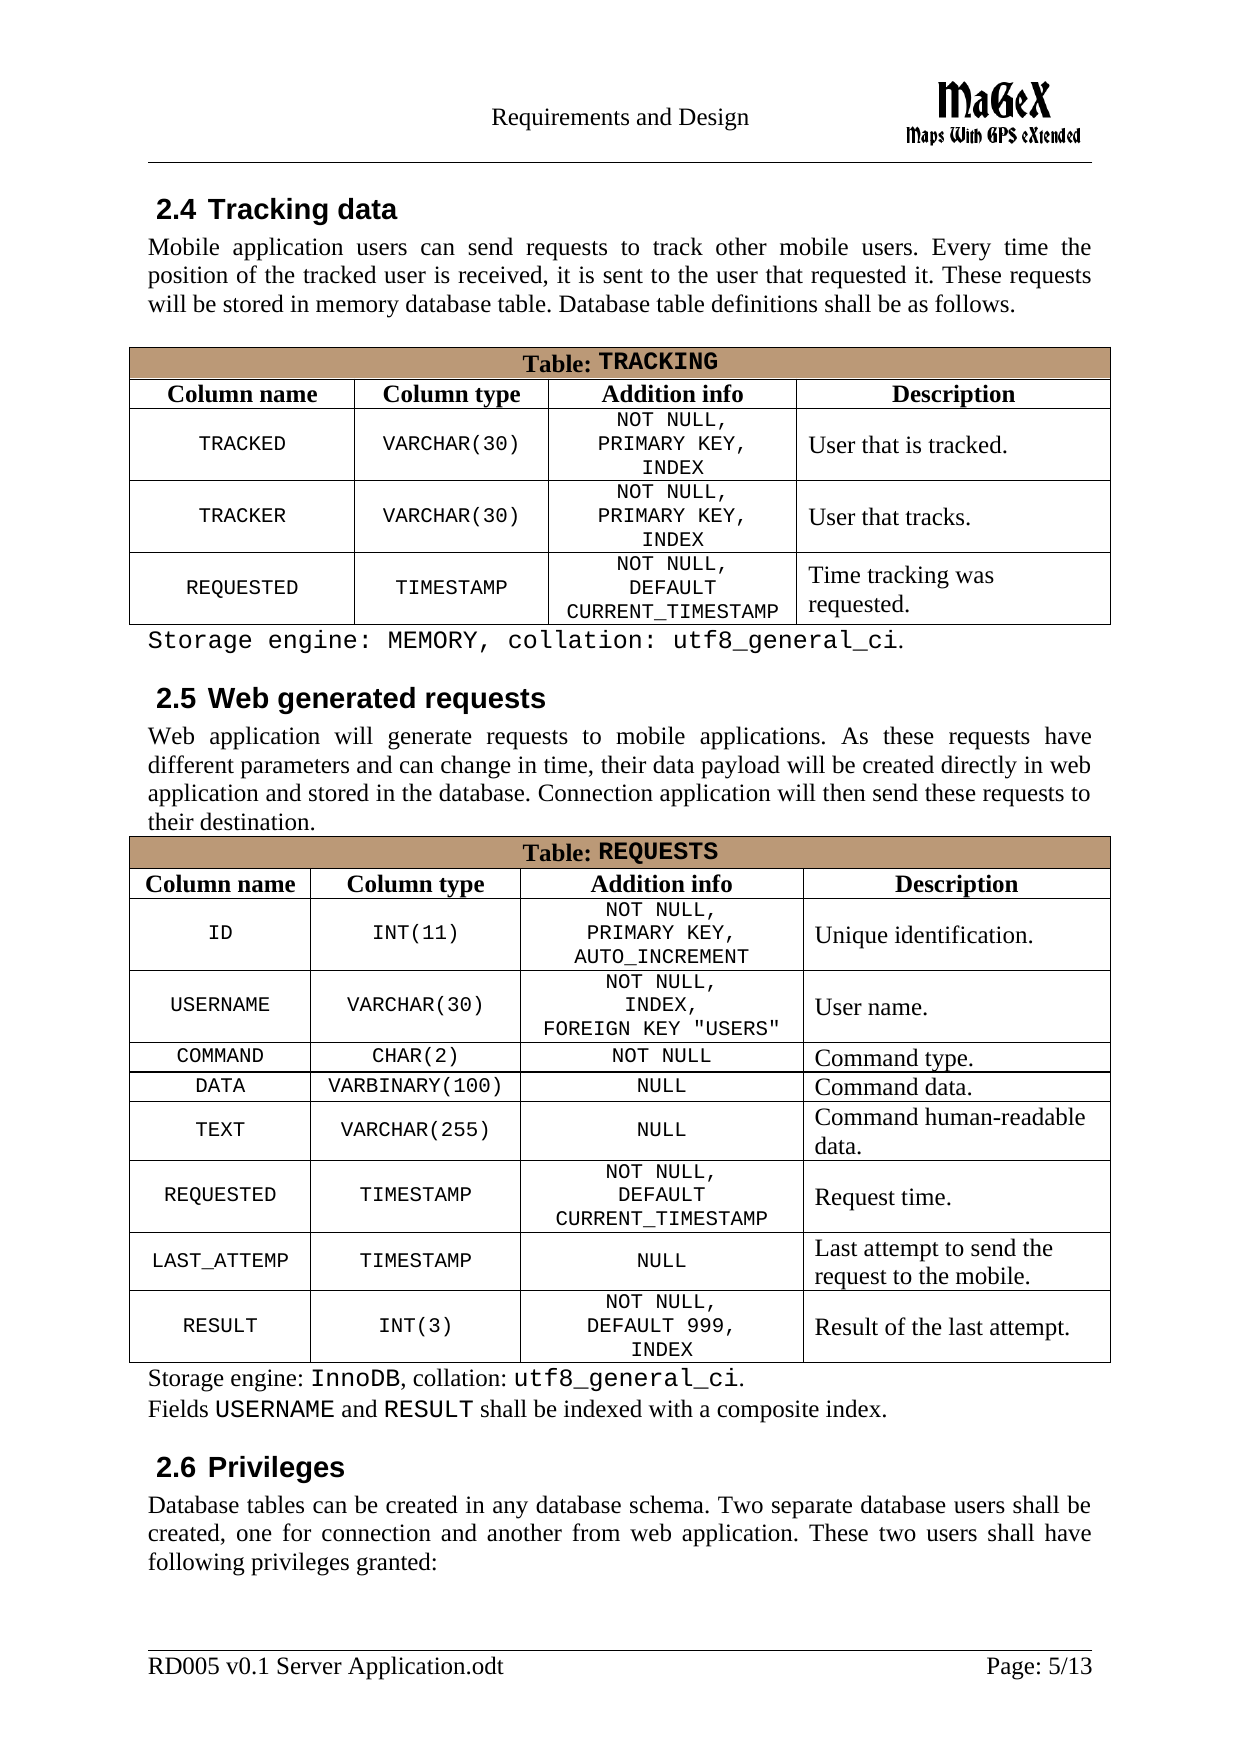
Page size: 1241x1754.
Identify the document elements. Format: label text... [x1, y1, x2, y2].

table_cell INT(11) [311, 899, 520, 969]
picture [903, 78, 1084, 147]
table_cell Description [797, 380, 1110, 408]
table_cell User name. [804, 971, 1110, 1042]
table_cell VARCHAR(30) [355, 409, 548, 480]
table_cell User that is tracked. [797, 409, 1110, 480]
table_cell CHAR(2) [311, 1043, 520, 1071]
table_cell VARCHAR(30) [355, 481, 548, 552]
text Mobile application users can send requests to track other mobile users. Every time the position of the tracked user is received, it is sent to the user that requested it. These requests will be stored in memory database table. Database table definitions shall be as follows. [148, 232, 1092, 318]
table_header Table: REQUESTS [130, 837, 1110, 868]
table_header Table: TRACKING [130, 348, 1110, 378]
table_cell Command human-readable data. [804, 1102, 1110, 1160]
table_cell TEXT [130, 1102, 310, 1160]
text Web application will generate requests to mobile applications. As these requests have different parameters and can change in time, their data payload will be created directly in web application and stored in the database. Connection application will then send these requests to their destination. [148, 721, 1092, 836]
table_cell NOT NULL, PRIMARY KEY, INDEX [549, 481, 796, 552]
table_cell Column name [130, 380, 354, 408]
text Storage engine: MEMORY, collation: utf8_general_ci. [148, 625, 1092, 656]
table_cell COMMAND [130, 1043, 310, 1071]
table_cell VARBINARY(100) [311, 1073, 520, 1101]
text Fields USERNAME and RESULT shall be indexed with a composite index. [148, 1394, 1092, 1425]
table_cell INT(3) [311, 1291, 520, 1362]
table_cell Column type [355, 380, 548, 408]
table_cell Unique identification. [804, 899, 1110, 969]
table_cell Addition info [549, 380, 796, 408]
table_cell REQUESTED [130, 1161, 310, 1232]
table_cell NOT NULL, DEFAULT CURRENT_TIMESTAMP [549, 553, 796, 624]
table_cell Result of the last attempt. [804, 1291, 1110, 1362]
table_cell DATA [130, 1073, 310, 1101]
table_cell NOT NULL [521, 1043, 803, 1071]
table_cell TRACKED [130, 409, 354, 480]
table_cell User that tracks. [797, 481, 1110, 552]
table_cell Addition info [521, 869, 803, 898]
table_cell TRACKER [130, 481, 354, 552]
subtitle Tracking data [148, 192, 1092, 225]
table_cell NOT NULL, PRIMARY KEY, AUTO_INCREMENT [521, 899, 803, 969]
table_cell ID [130, 899, 310, 969]
table_cell Request time. [804, 1161, 1110, 1232]
table_cell VARCHAR(255) [311, 1102, 520, 1160]
table_cell Column name [130, 869, 310, 898]
subtitle Web generated requests [148, 681, 1092, 715]
table_cell Column type [311, 869, 520, 898]
table_cell NOT NULL, DEFAULT 999, INDEX [521, 1291, 803, 1362]
table_cell Description [804, 869, 1110, 898]
table_cell NULL [521, 1233, 803, 1290]
table_cell NOT NULL, PRIMARY KEY, INDEX [549, 409, 796, 480]
table_cell Command data. [804, 1073, 1110, 1101]
table_cell VARCHAR(30) [311, 971, 520, 1042]
table_cell TIMESTAMP [311, 1233, 520, 1290]
table_cell Command type. [804, 1043, 1110, 1071]
table_cell RESULT [130, 1291, 310, 1362]
table_cell TIMESTAMP [355, 553, 548, 624]
text Storage engine: InnoDB, collation: utf8_general_ci. [148, 1363, 1092, 1394]
table_cell USERNAME [130, 971, 310, 1042]
table_cell NOT NULL, INDEX, FOREIGN KEY "USERS" [521, 971, 803, 1042]
table_cell REQUESTED [130, 553, 354, 624]
table_cell NULL [521, 1102, 803, 1160]
table_cell TIMESTAMP [311, 1161, 520, 1232]
table_cell Last attempt to send the request to the mobile. [804, 1233, 1110, 1290]
table_cell Time tracking was requested. [797, 553, 1110, 624]
table_cell NULL [521, 1073, 803, 1101]
table_cell NOT NULL, DEFAULT CURRENT_TIMESTAMP [521, 1161, 803, 1232]
table_cell LAST_ATTEMP [130, 1233, 310, 1290]
text Database tables can be created in any database schema. Two separate database users shall be created, one for connection and another from web application. These two users shall have following privileges granted: [148, 1490, 1092, 1576]
subtitle Privileges [148, 1450, 1092, 1483]
